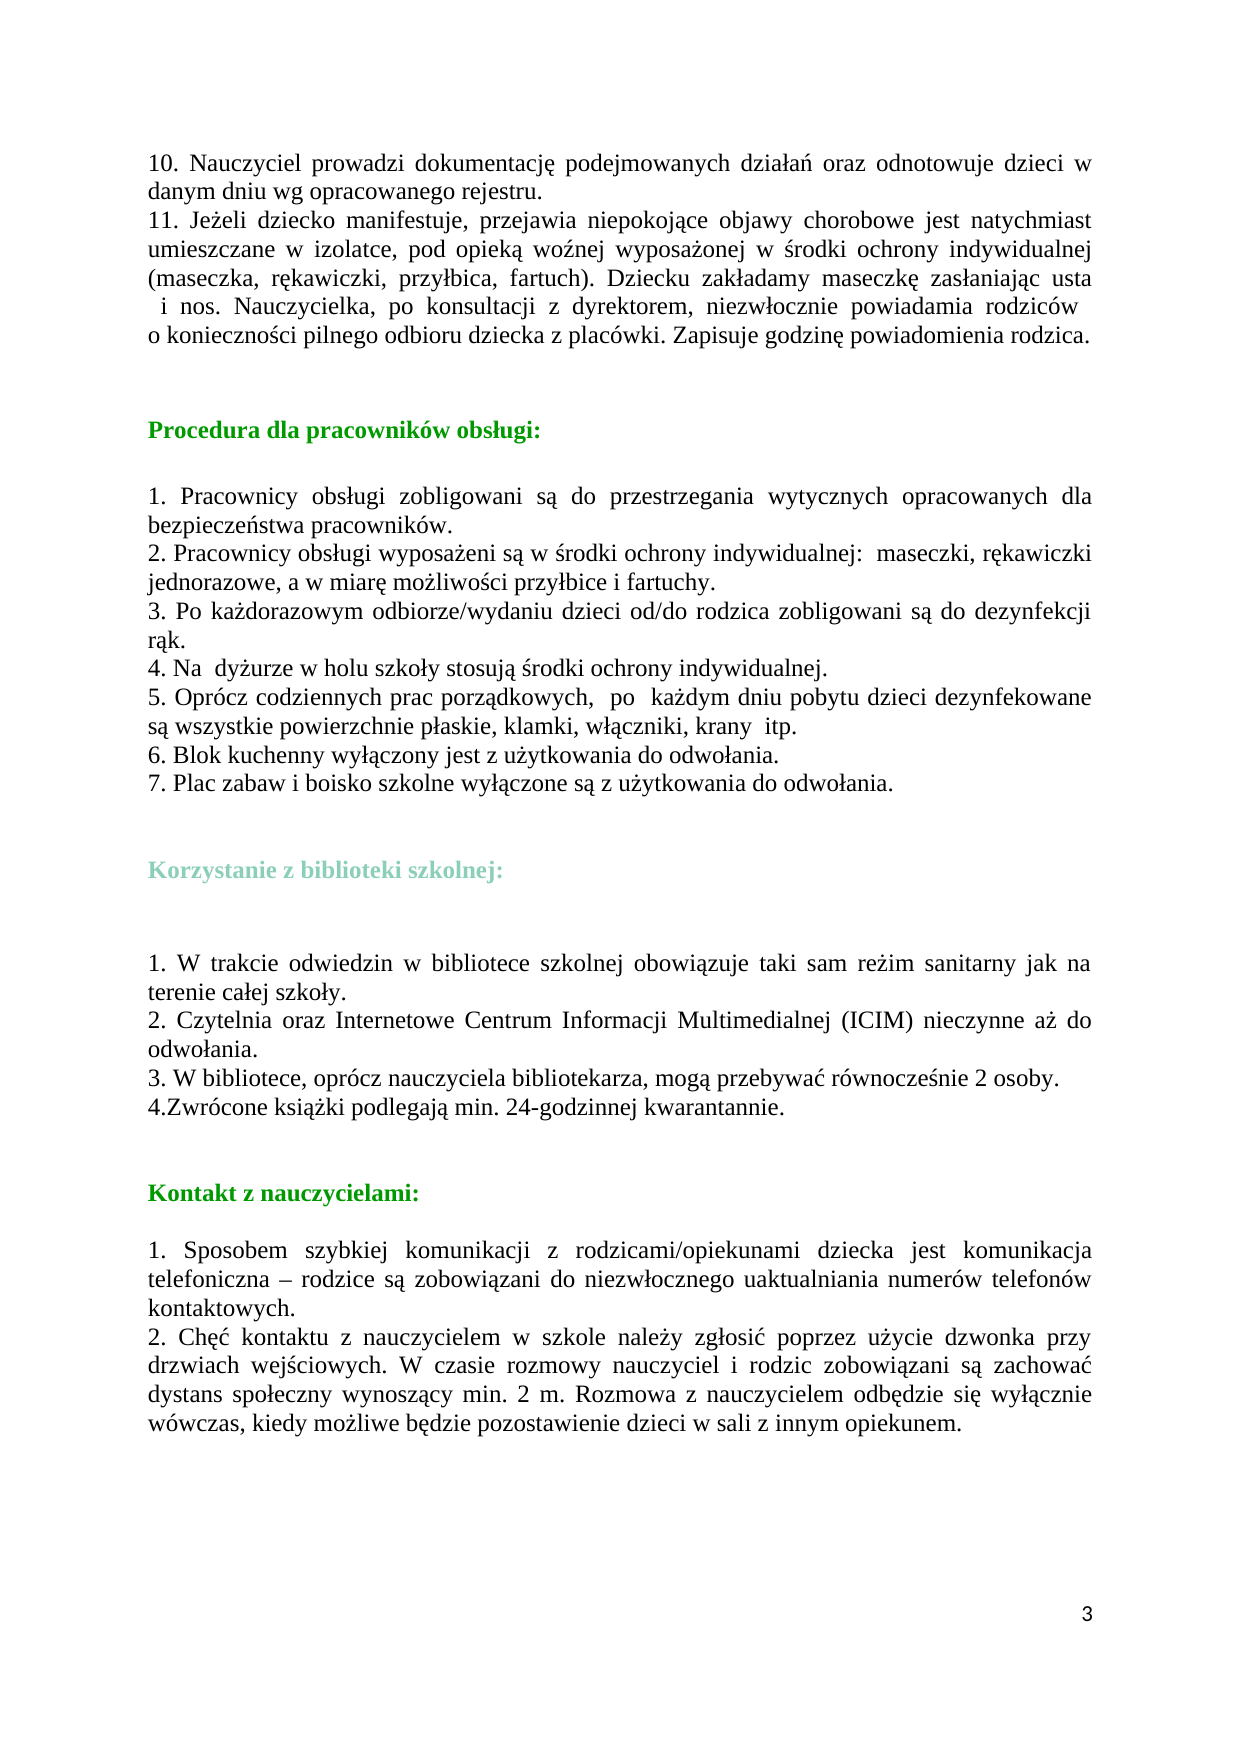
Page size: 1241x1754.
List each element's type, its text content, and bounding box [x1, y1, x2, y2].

list Czytelnia oraz Internetowe Centrum Informacji Multimedialnej (ICIM) nieczynne aż do odwołania. [148, 1006, 1093, 1063]
text 2. Chęć kontaktu z nauczycielem w szkole należy zgłosić poprzez użycie dzwonka przy drzwiach wejściowych. W czasie rozmowy nauczyciel i rodzic zobowiązani są zachować dystans społeczny wynoszący min. 2 m. Rozmowa z nauczycielem odbędzie się wyłącznie wówczas, kiedy możliwe będzie pozostawienie dzieci w sali z innym opiekunem. [148, 1322, 1093, 1437]
list 10. Nauczyciel prowadzi dokumentację podejmowanych działań oraz odnotowuje dzieci w danym dniu wg opracowanego rejestru. [148, 148, 1093, 205]
text Procedura dla pracowników obsługi: [148, 415, 1093, 444]
text Kontakt z nauczycielami: [148, 1178, 1093, 1207]
list 2. Pracownicy obsługi wyposażeni są w środki ochrony indywidualnej: maseczki, rękawiczki jednorazowe, a w miarę możliwości przyłbice i fartuchy. [148, 538, 1093, 596]
list 3. Po każdorazowym odbiorze/wydaniu dzieci od/do rodzica zobligowani są do dezynfekcji rąk. [148, 596, 1093, 653]
list 1. Pracownicy obsługi zobligowani są do przestrzegania wytycznych opracowanych dla bezpieczeństwa pracowników. [148, 481, 1093, 538]
list 11. Jeżeli dziecko manifestuje, przejawia niepokojące objawy chorobowe jest natychmiast umieszczane w izolatce, pod opieką woźnej wyposażonej w środki ochrony indywidualnej (maseczka, rękawiczki, przyłbica, fartuch). Dziecku zakładamy maseczkę zasłaniając usta i nos. Nauczycielka, po konsultacji z dyrektorem, niezwłocznie powiadamia rodziców o konieczności pilnego odbioru dziecka z placówki. Zapisuje godzinę powiadomienia rodzica. [148, 205, 1093, 349]
list W trakcie odwiedzin w bibliotece szkolnej obowiązuje taki sam reżim sanitarny jak na terenie całej szkoły. [83, 883, 1157, 1006]
list W bibliotece, oprócz nauczyciela bibliotekarza, mogą przebywać równocześnie 2 osoby. [148, 1063, 1093, 1092]
list 7. Plac zabaw i boisko szkolne wyłączone są z użytkowania do odwołania. [148, 768, 1093, 797]
list 4. Na dyżurze w holu szkoły stosują środki ochrony indywidualnej. [148, 653, 1093, 682]
text 1. Sposobem szybkiej komunikacji z rodzicami/opiekunami dziecka jest komunikacja telefoniczna – rodzice są zobowiązani do niezwłocznego uaktualniania numerów telefonów kontaktowych. [148, 1236, 1093, 1322]
list 6. Blok kuchenny wyłączony jest z użytkowania do odwołania. [148, 740, 1093, 768]
list 5. Oprócz codziennych prac porządkowych, po każdym dniu pobytu dzieci dezynfekowane są wszystkie powierzchnie płaskie, klamki, włączniki, krany itp. [148, 682, 1093, 740]
list Zwrócone książki podlegają min. 24-godzinnej kwarantannie. [148, 1092, 1093, 1121]
